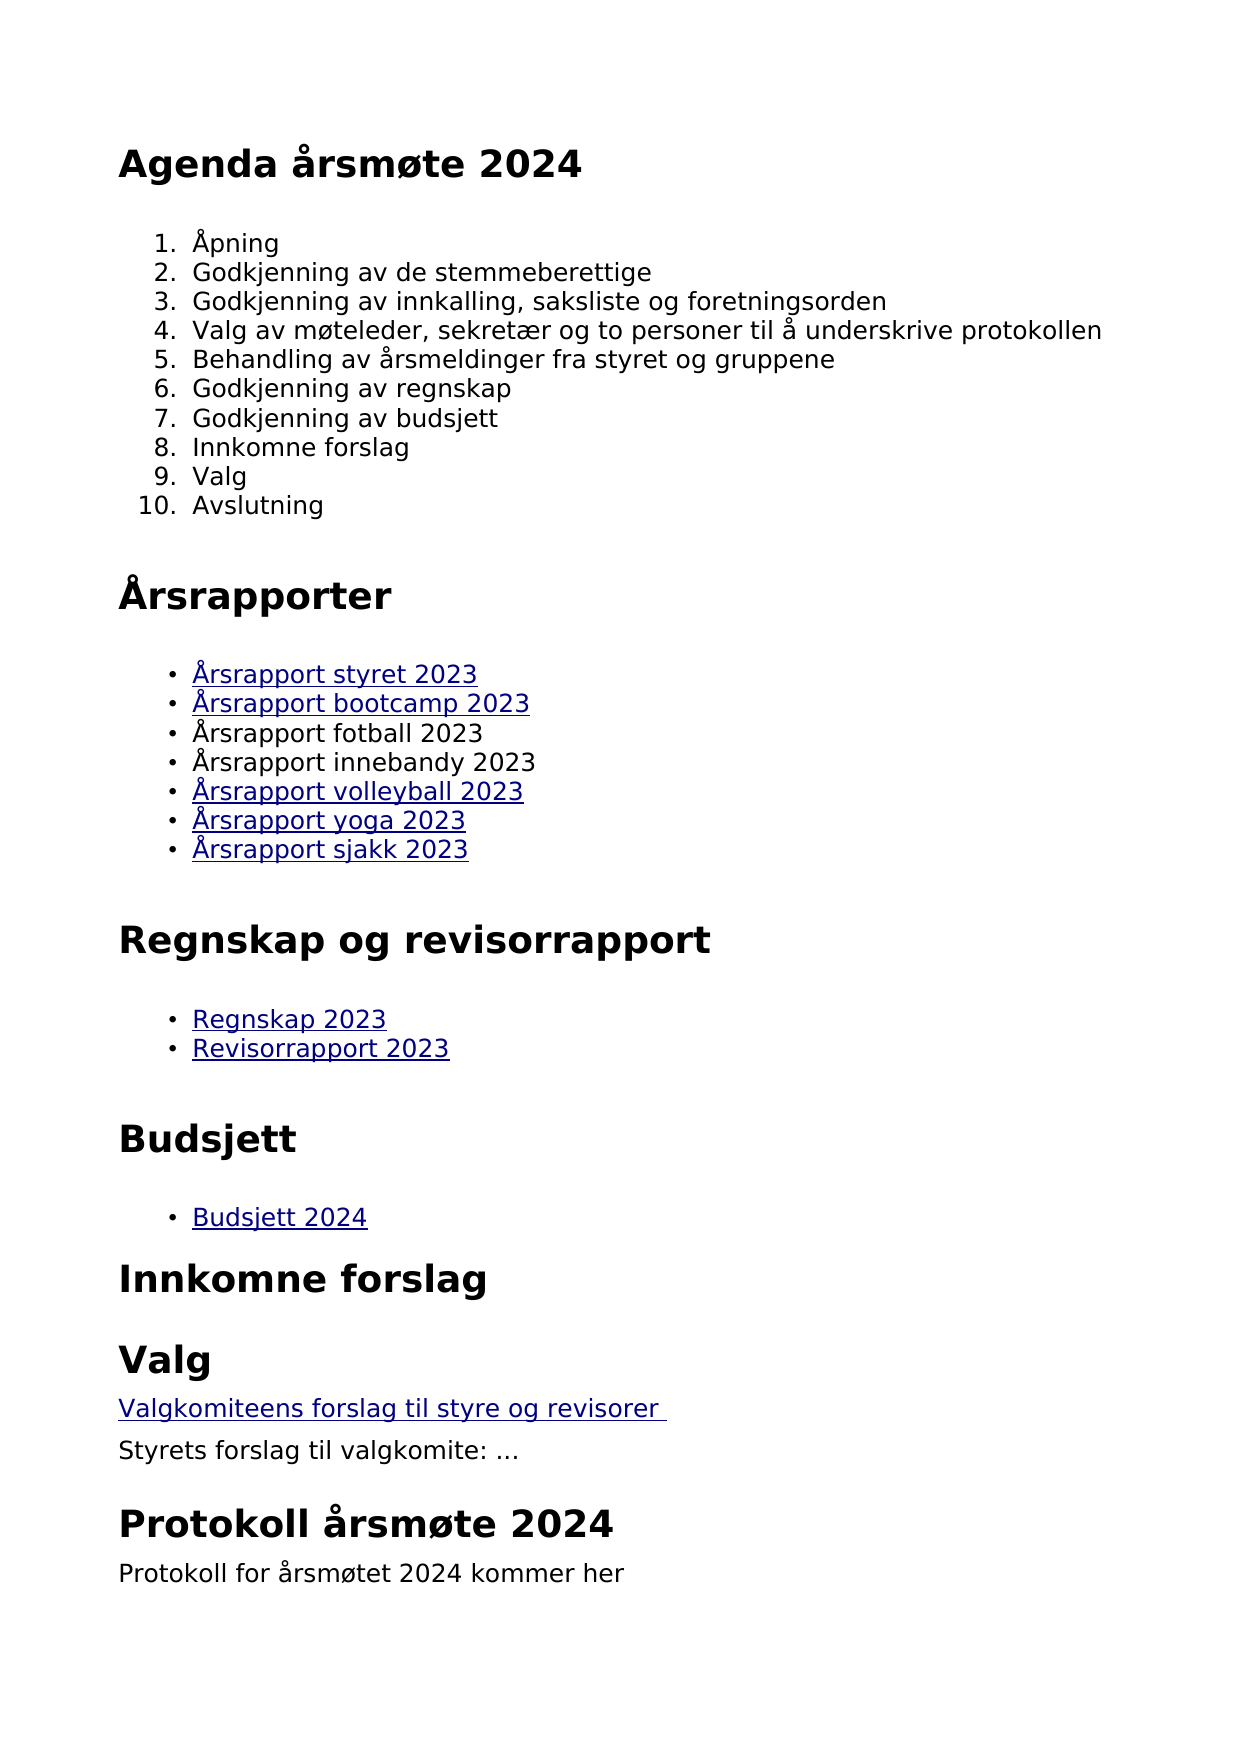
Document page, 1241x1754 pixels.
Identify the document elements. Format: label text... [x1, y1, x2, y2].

text Valgkomiteens forslag til styre og revisorer [118, 1395, 1122, 1424]
subtitle Innkomne forslag [118, 1257, 1122, 1301]
list Årsrapport bootcamp 2023 [177, 690, 1122, 719]
list Revisorrapport 2023 [177, 1034, 1122, 1063]
list Årsrapport styret 2023 [177, 661, 1122, 690]
list Valg av møteleder, sekretær og to personer til å underskrive protokollen [177, 316, 1122, 345]
list Årsrapport volleyball 2023 [177, 777, 1122, 806]
subtitle Agenda årsmøte 2024 [118, 143, 1122, 187]
list Årsrapport innebandy 2023 [177, 748, 1122, 777]
list Budsjett 2024 [177, 1203, 1122, 1232]
list Valg [177, 462, 1122, 491]
list Årsrapport sjakk 2023 [177, 836, 1122, 865]
list Årsrapport fotball 2023 [177, 719, 1122, 748]
list Åpning [177, 229, 1122, 258]
subtitle Protokoll årsmøte 2024 [118, 1503, 1122, 1547]
subtitle Årsrapporter [118, 575, 1122, 618]
list Godkjenning av innkalling, saksliste og foretningsorden [177, 287, 1122, 316]
subtitle Budsjett [118, 1118, 1122, 1161]
list Årsrapport yoga 2023 [177, 806, 1122, 836]
list Innkomne forslag [177, 433, 1122, 462]
list Behandling av årsmeldinger fra styret og gruppene [177, 345, 1122, 374]
list Godkjenning av budsjett [177, 404, 1122, 433]
subtitle Valg [118, 1338, 1122, 1382]
list Godkjenning av de stemmeberettige [177, 258, 1122, 287]
list Godkjenning av regnskap [177, 374, 1122, 404]
list Regnskap 2023 [177, 1005, 1122, 1034]
list Avslutning [177, 491, 1122, 520]
text Styrets forslag til valgkomite: ... [118, 1436, 1122, 1466]
text Protokoll for årsmøtet 2024 kommer her [118, 1559, 1122, 1588]
subtitle Regnskap og revisorrapport [118, 919, 1122, 963]
